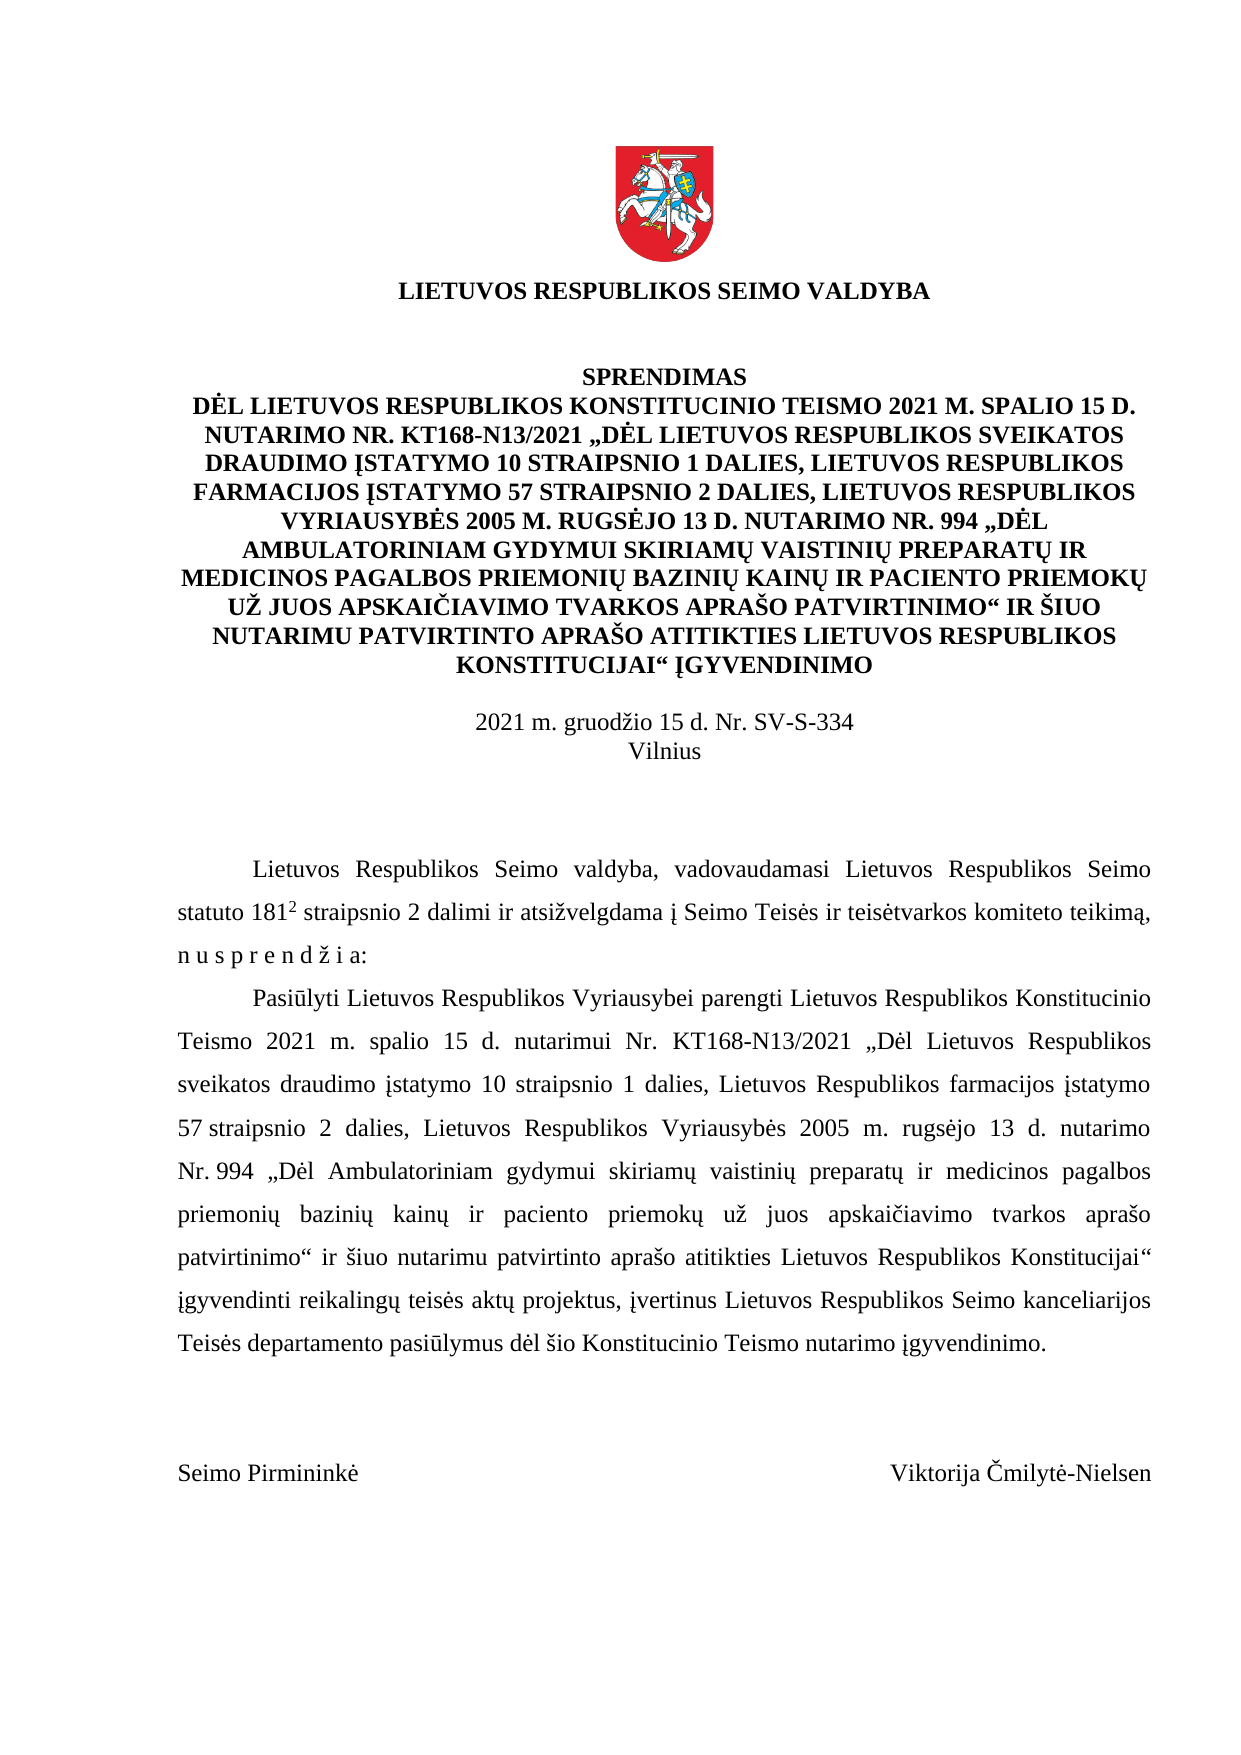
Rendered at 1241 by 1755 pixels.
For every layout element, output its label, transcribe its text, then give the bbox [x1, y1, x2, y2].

text Pasiūlyti Lietuvos Respublikos Vyriausybei parengti Lietuvos Respublikos Konstitucinio Teismo 2021 m. spalio 15 d. nutarimui Nr. KT168-N13/2021 „Dėl Lietuvos Respublikos sveikatos draudimo įstatymo 10 straipsnio 1 dalies, Lietuvos Respublikos farmacijos įstatymo 57 straipsnio 2 dalies, Lietuvos Respublikos Vyriausybės 2005 m. rugsėjo 13 d. nutarimo Nr. 994 „Dėl Ambulatoriniam gydymui skiriamų vaistinių preparatų ir medicinos pagalbos priemonių bazinių kainų ir paciento priemokų už juos apskaičiavimo tvarkos aprašo patvirtinimo“ ir šiuo nutarimu patvirtinto aprašo atitikties Lietuvos Respublikos Konstitucijai“ įgyvendinti reikalingų teisės aktų projektus, įvertinus Lietuvos Respublikos Seimo kanceliarijos Teisės departamento pasiūlymus dėl šio Konstitucinio Teismo nutarimo įgyvendinimo. [177, 983, 1152, 1357]
text Lietuvos Respublikos Seimo valdyba, vadovaudamasi Lietuvos Respublikos Seimo statuto 1812 straipsnio 2 dalimi ir atsižvelgdama į Seimo Teisės ir teisėtvarkos komiteto teikimą, nusprendžia: [177, 854, 1152, 969]
text Vilnius [177, 736, 1152, 765]
text Seimo Pirmininkė Viktorija Čmilytė-Nielsen [177, 1458, 1152, 1486]
text DĖL LIETUVOS RESPUBLIKOS KONSTITUCINIO TEISMO 2021 M. SPALIO 15 D. NUTARIMO NR. KT168-N13/2021 „DĖL LIETUVOS RESPUBLIKOS SVEIKATOS DRAUDIMO ĮSTATYMO 10 STRAIPSNIO 1 DALIES, LIETUVOS RESPUBLIKOS FARMACIJOS ĮSTATYMO 57 STRAIPSNIO 2 DALIES, LIETUVOS RESPUBLIKOS VYRIAUSYBĖS 2005 M. RUGSĖJO 13 D. NUTARIMO NR. 994 „DĖL AMBULATORINIAM GYDYMUI SKIRIAMŲ VAISTINIŲ PREPARATŲ IR MEDICINOS PAGALBOS PRIEMONIŲ BAZINIŲ KAINŲ IR PACIENTO PRIEMOKŲ UŽ JUOS APSKAIČIAVIMO TVARKOS APRAŠO PATVIRTINIMO“ IR ŠIUO NUTARIMU PATVIRTINTO APRAŠO ATITIKTIES LIETUVOS RESPUBLIKOS KONSTITUCIJAI“ ĮGYVENDINIMO [177, 391, 1152, 678]
text SPRENDIMAS [177, 362, 1152, 391]
text 2021 m. gruodžio 15 d. Nr. SV-S-334 [177, 707, 1152, 736]
text LIETUVOS RESPUBLIKOS SEIMO VALDYBA [177, 276, 1152, 305]
